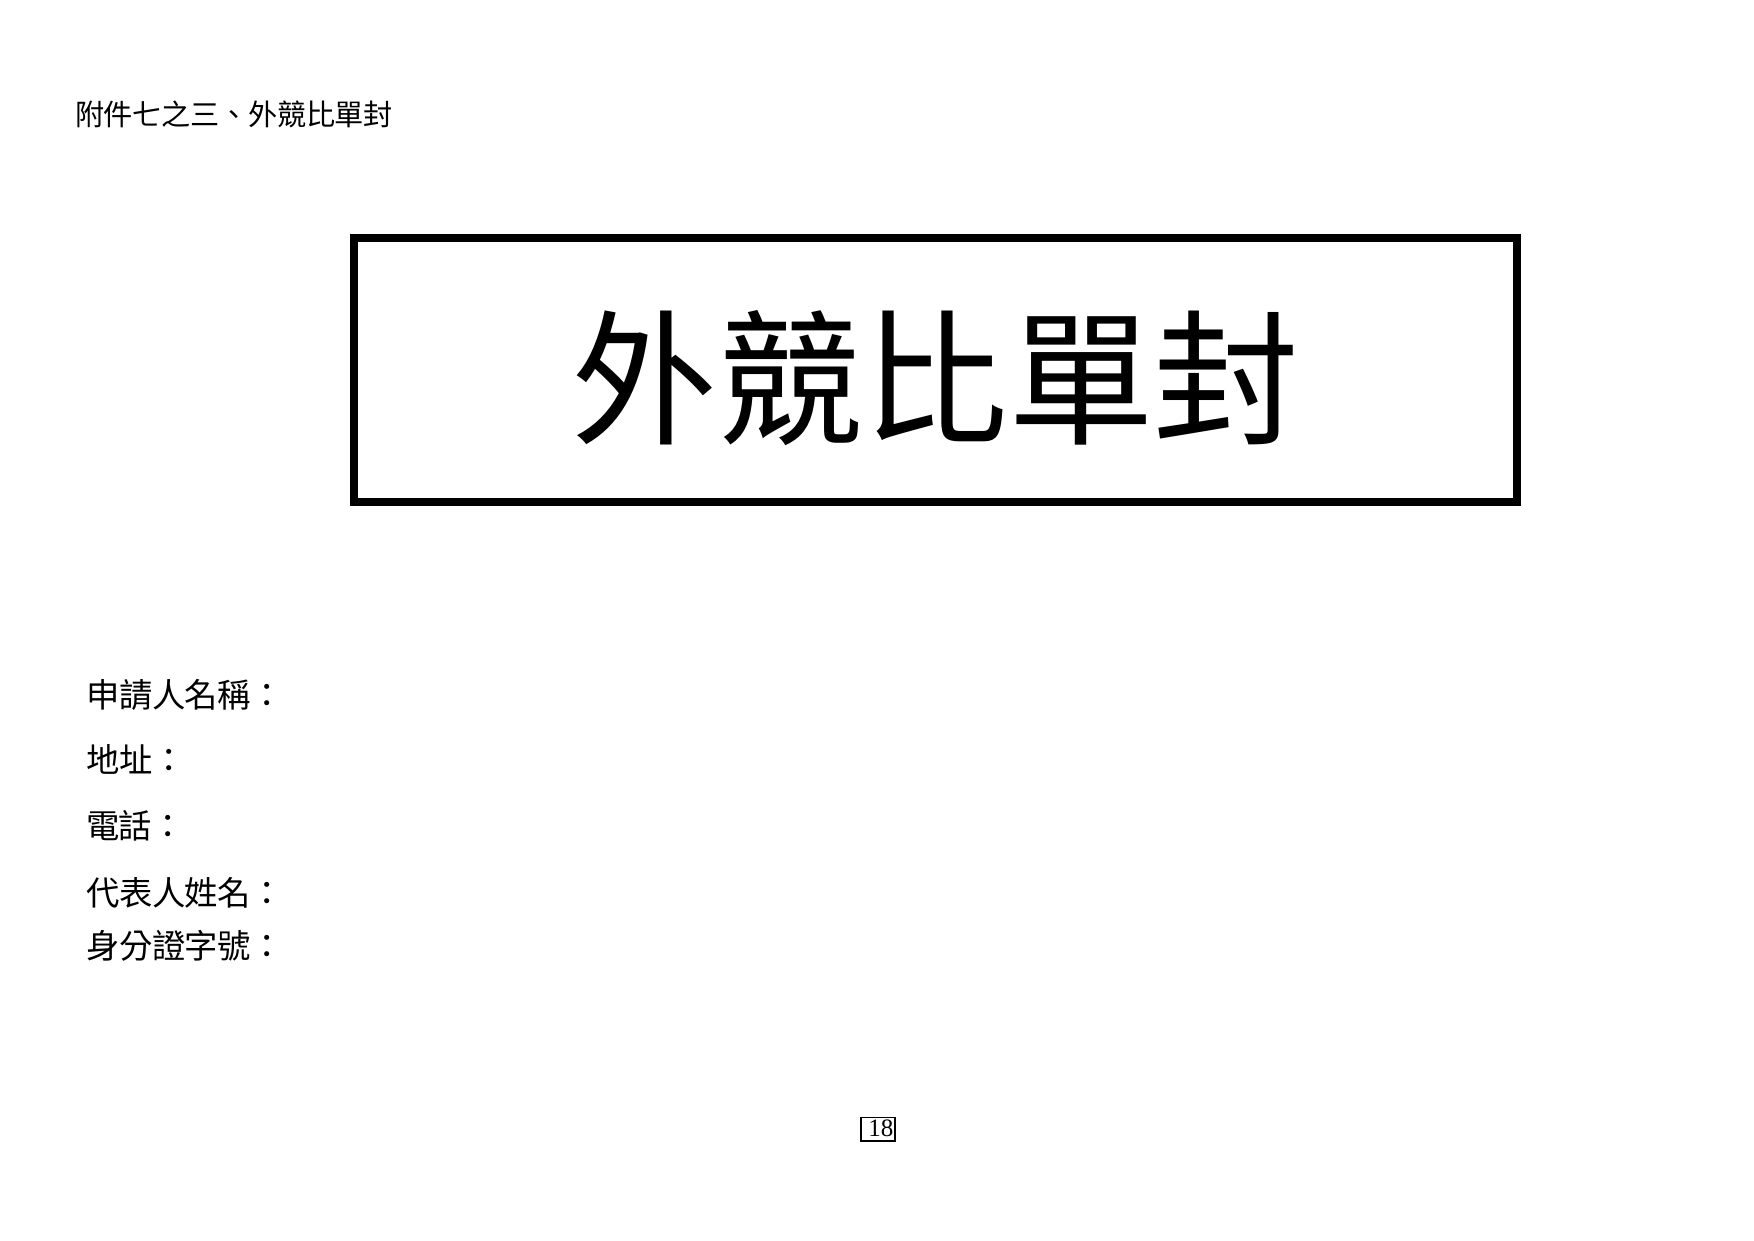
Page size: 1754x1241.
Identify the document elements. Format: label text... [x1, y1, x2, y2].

text 附件七之三、外競比單封 [75, 91, 1714, 134]
table_cell 身分證字號： [81, 919, 291, 968]
table_cell 地址：電話： 代表人姓名： [81, 724, 291, 919]
table_header 申請人名稱： [81, 675, 291, 724]
text 外競比單封 [564, 265, 1307, 476]
